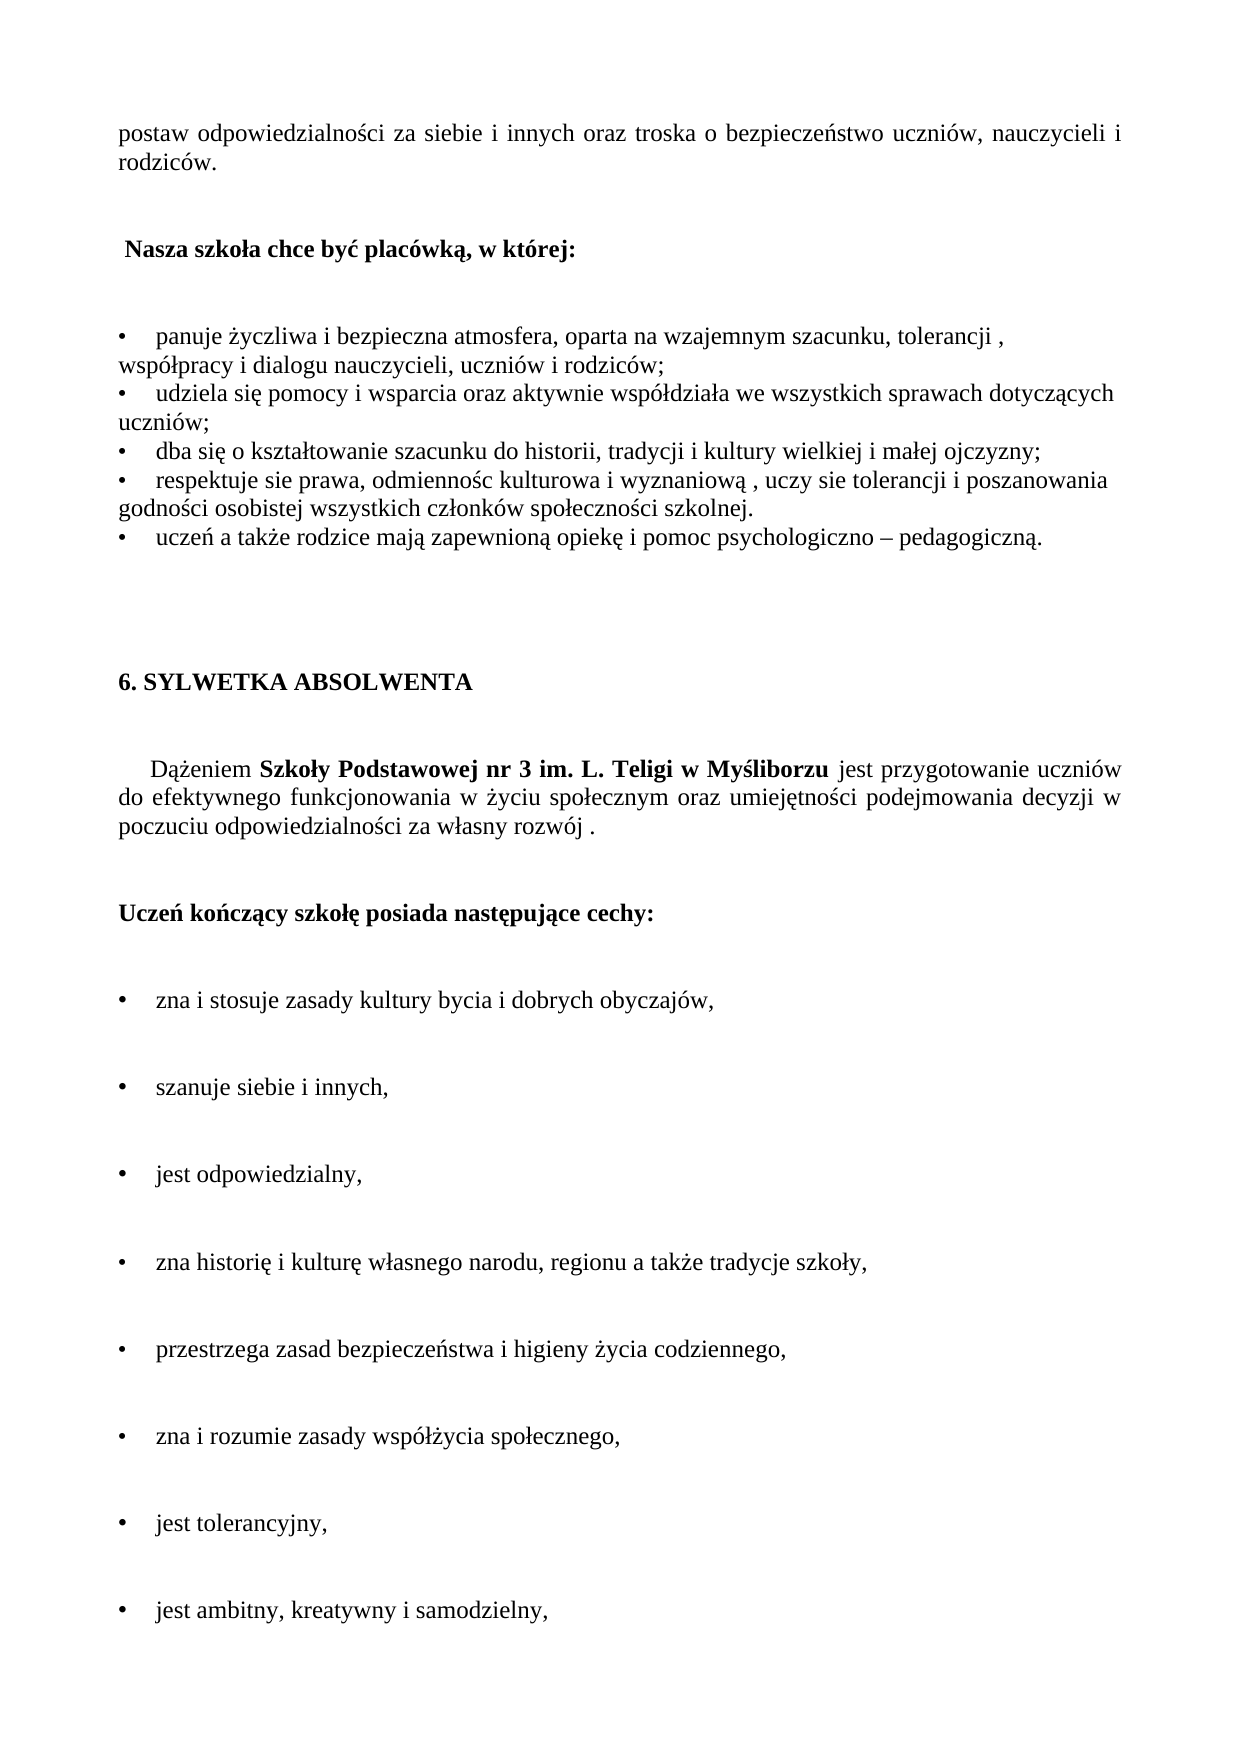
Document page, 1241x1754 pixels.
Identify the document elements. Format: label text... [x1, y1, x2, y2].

list dba się o kształtowanie szacunku do historii, tradycji i kultury wielkiej i małej ojczyzny; [81, 436, 1122, 465]
text 6. SYLWETKA ABSOLWENTA [118, 667, 1122, 695]
list jest ambitny, kreatywny i samodzielny, [81, 1595, 1122, 1624]
list zna i stosuje zasady kultury bycia i dobrych obyczajów, [81, 985, 1122, 1014]
list udziela się pomocy i wsparcia oraz aktywnie współdziała we wszystkich sprawach dotyczących uczniów; [81, 378, 1122, 436]
text Nasza szkoła chce być placówką, w której: [118, 234, 1122, 263]
list szanuje siebie i innych, [81, 1072, 1122, 1101]
text Uczeń kończący szkołę posiada następujące cechy: [118, 898, 1122, 927]
list zna historię i kulturę własnego narodu, regionu a także tradycje szkoły, [81, 1247, 1122, 1275]
list uczeń a także rodzice mają zapewnioną opiekę i pomoc psychologiczno – pedagogiczną. [81, 522, 1122, 551]
list jest odpowiedzialny, [81, 1159, 1122, 1188]
list przestrzega zasad bezpieczeństwa i higieny życia codziennego, [81, 1334, 1122, 1362]
text Dążeniem Szkoły Podstawowej nr 3 im. L. Teligi w Myśliborzu jest przygotowanie uczniów do efektywnego funkcjonowania w życiu społecznym oraz umiejętności podejmowania decyzji w poczuciu odpowiedzialności za własny rozwój . [118, 754, 1122, 840]
list panuje życzliwa i bezpieczna atmosfera, oparta na wzajemnym szacunku, tolerancji , współpracy i dialogu nauczycieli, uczniów i rodziców; [81, 321, 1122, 378]
text postaw odpowiedzialności za siebie i innych oraz troska o bezpieczeństwo uczniów, nauczycieli i rodziców. [118, 118, 1122, 176]
list respektuje sie prawa, odmiennośc kulturowa i wyznaniową , uczy sie tolerancji i poszanowania godności osobistej wszystkich członków społeczności szkolnej. [81, 465, 1122, 522]
list zna i rozumie zasady współżycia społecznego, [81, 1421, 1122, 1449]
list jest tolerancyjny, [81, 1508, 1122, 1537]
